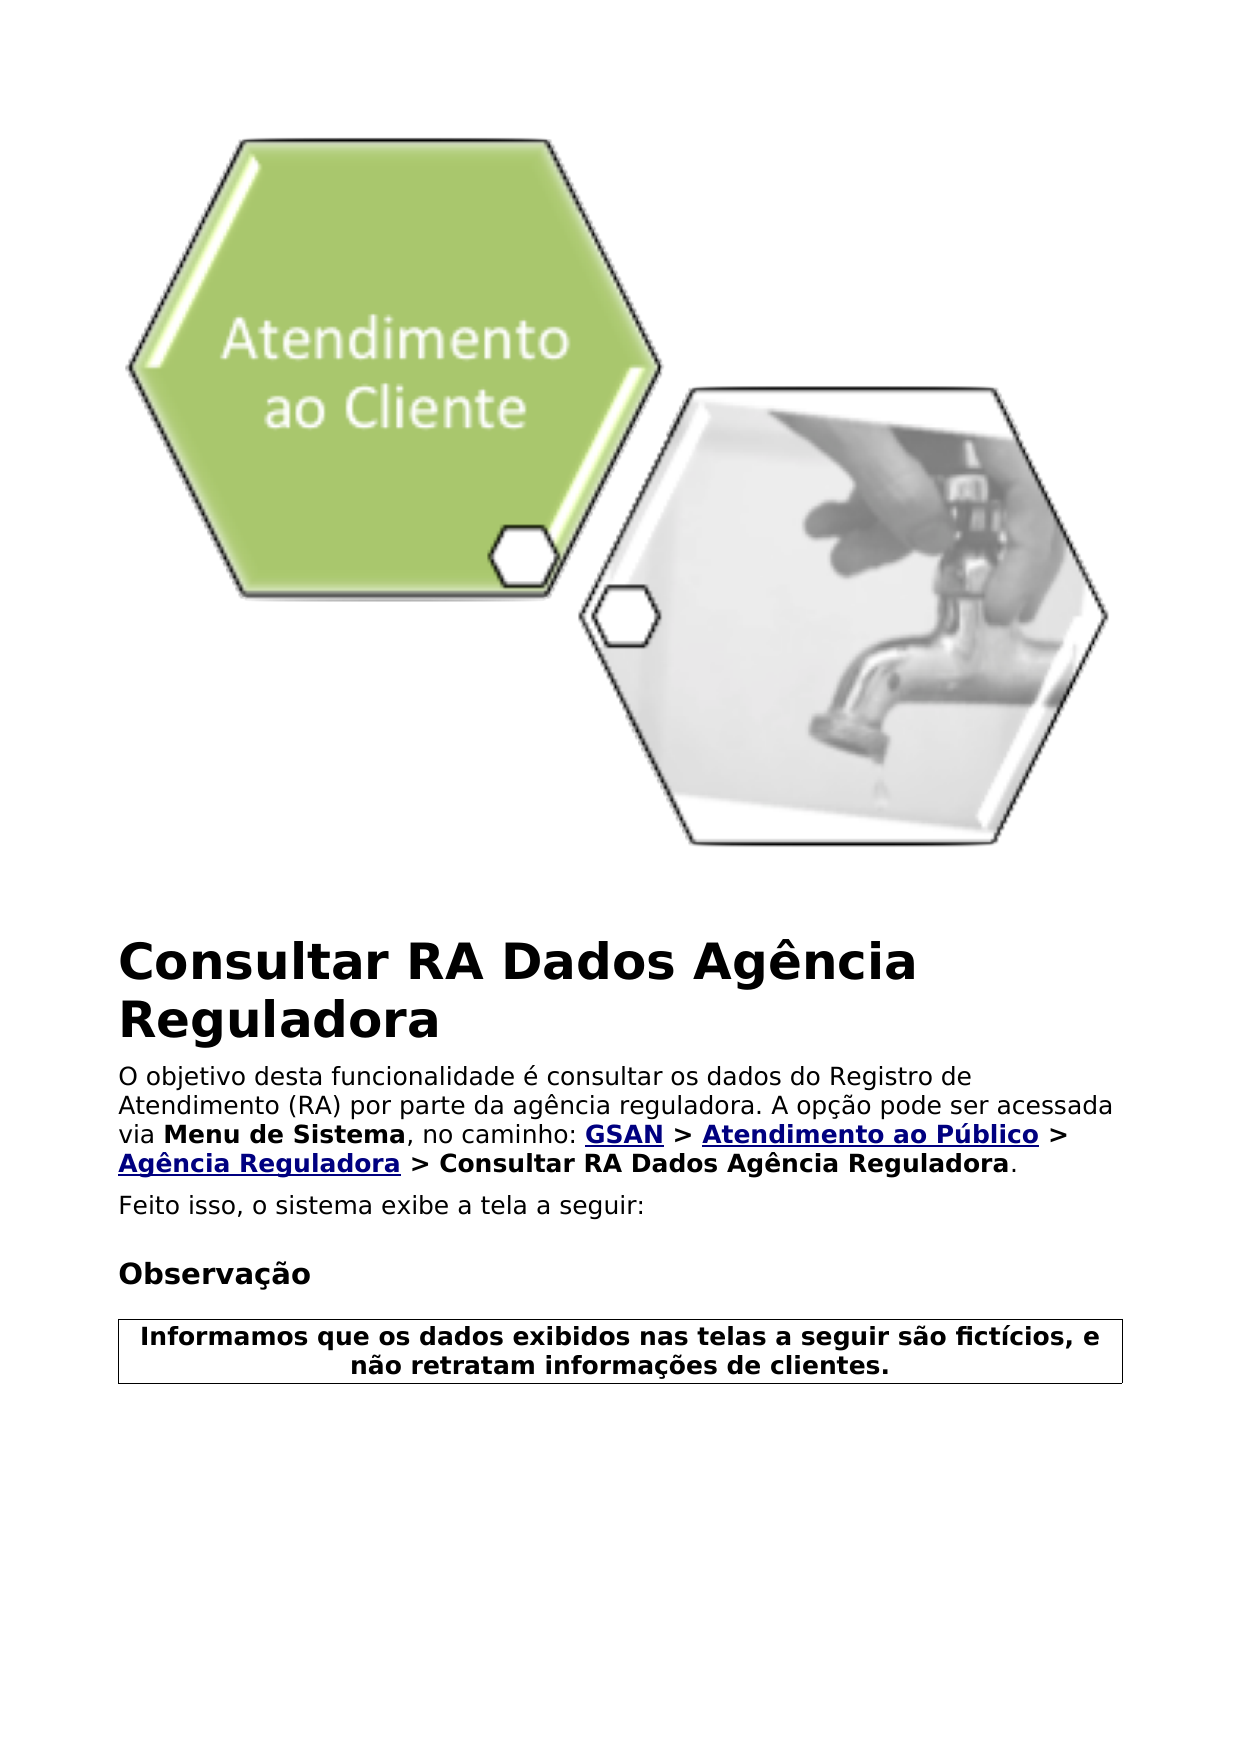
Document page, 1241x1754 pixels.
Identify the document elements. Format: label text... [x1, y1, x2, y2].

subtitle Consultar RA Dados Agência Reguladora [118, 933, 1122, 1049]
text Feito isso, o sistema exibe a tela a seguir: [118, 1191, 1122, 1220]
table_header Informamos que os dados exibidos nas telas a seguir são fictícios, e não retratam informações de clientes. [119, 1320, 1122, 1383]
picture [118, 118, 1123, 866]
text O objetivo desta funcionalidade é consultar os dados do Registro de Atendimento (RA) por parte da agência reguladora. A opção pode ser acessada via Menu de Sistema, no caminho: GSAN > Atendimento ao Público > Agência Reguladora > Consultar RA Dados Agência Reguladora. [118, 1062, 1122, 1178]
subtitle Observação [118, 1257, 1122, 1291]
